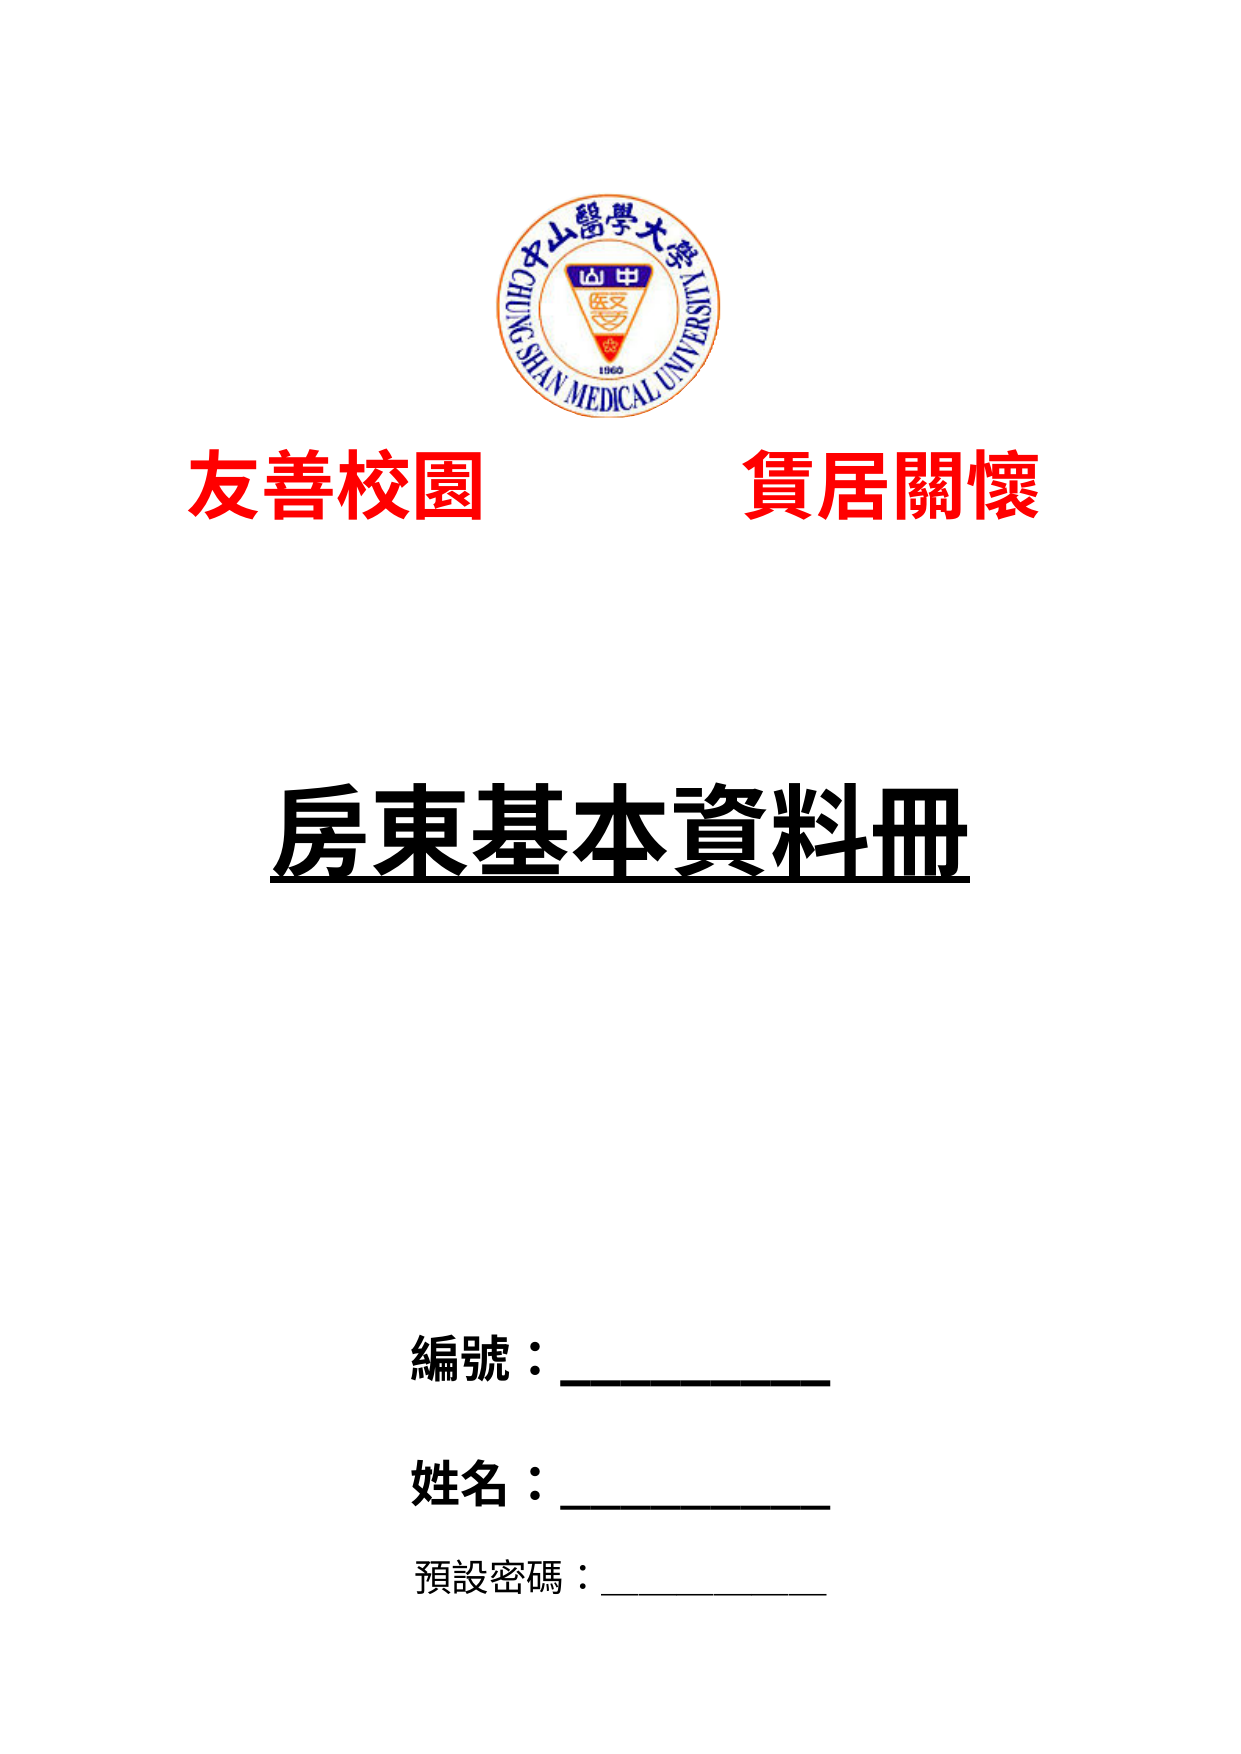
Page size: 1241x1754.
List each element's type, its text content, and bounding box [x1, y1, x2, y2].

text 預設密碼：＿＿＿＿＿＿ [112, 1533, 1128, 1596]
text 友善校園 賃居關懷 [112, 408, 1128, 533]
text 姓名：_________ [112, 1408, 1128, 1533]
text 房東基本資料冊 [112, 721, 1128, 908]
text 編號：_________ [112, 1283, 1128, 1408]
